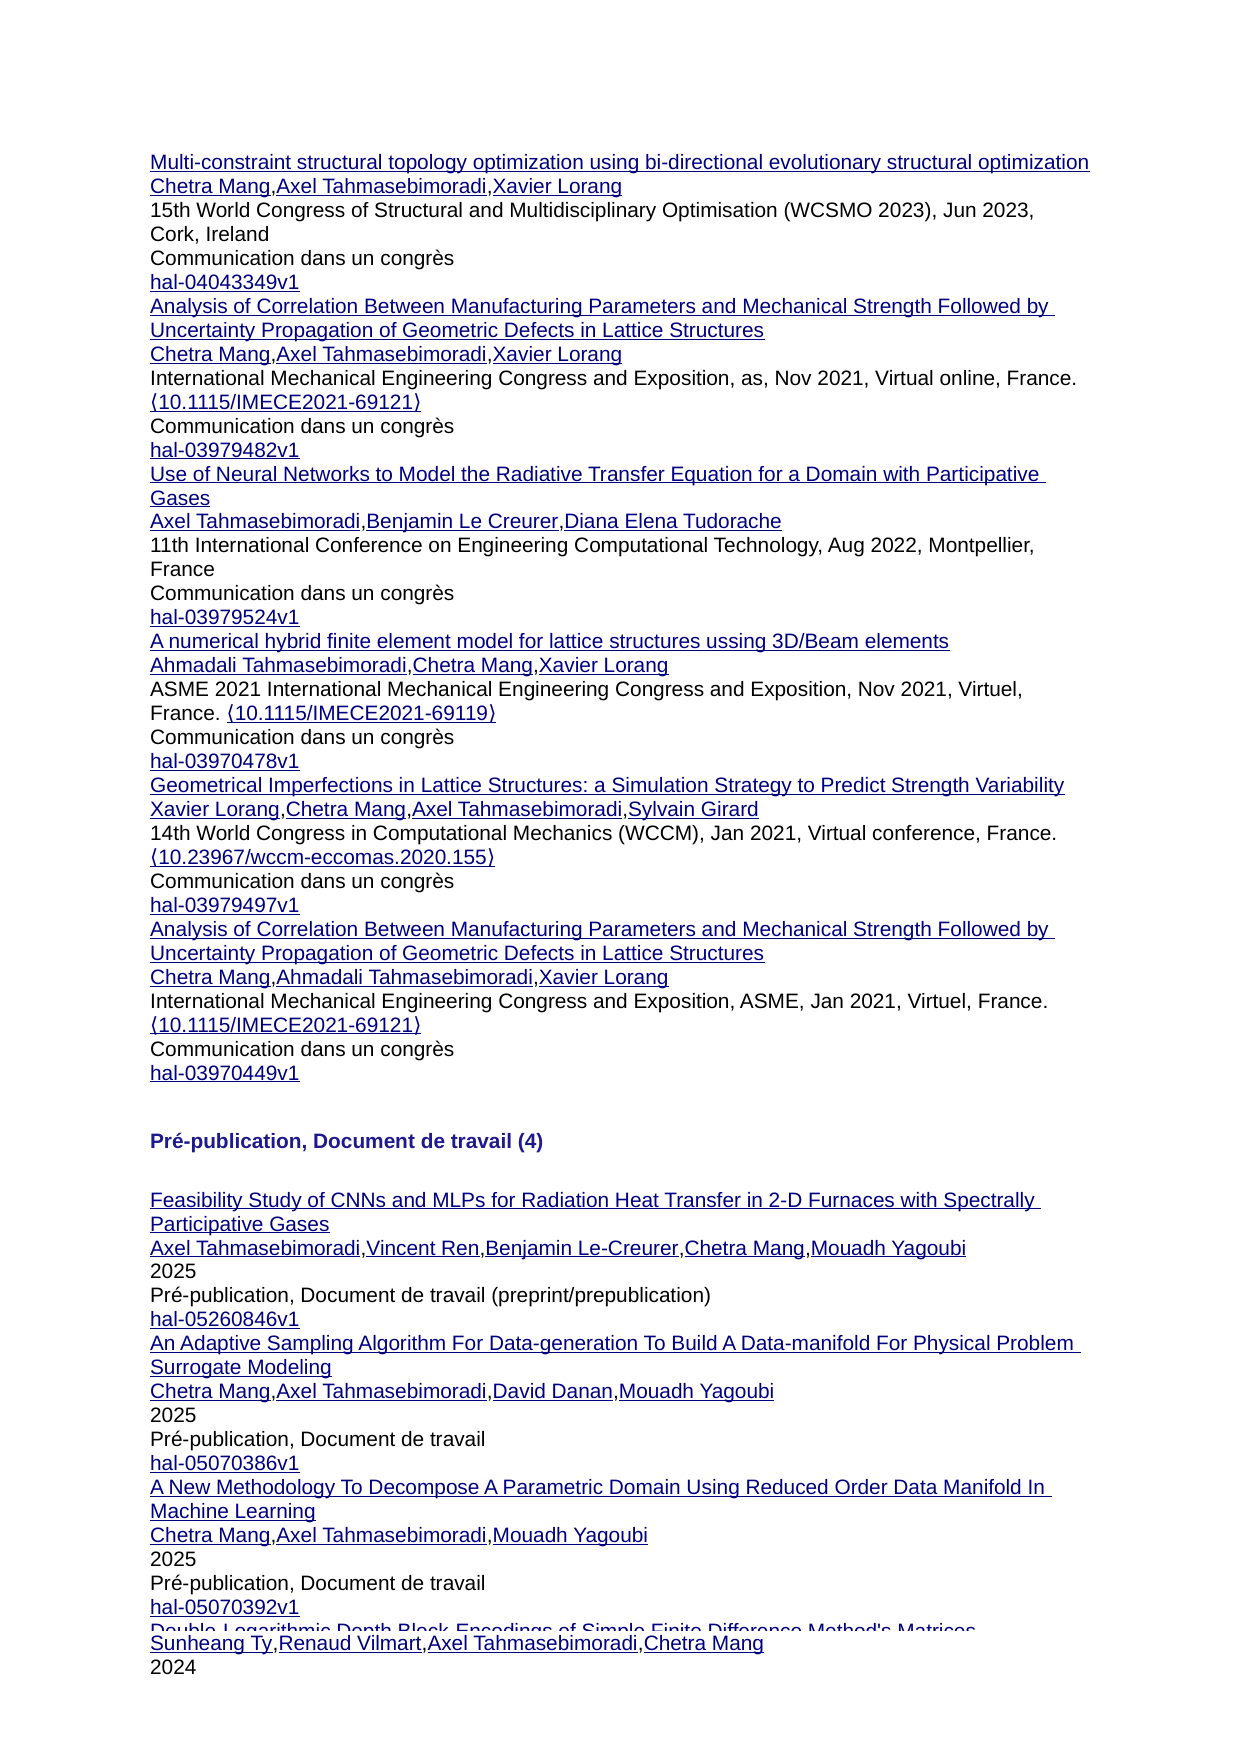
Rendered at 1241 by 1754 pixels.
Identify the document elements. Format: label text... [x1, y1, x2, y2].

table_cell An Adaptive Sampling Algorithm For Data-generation To Build A Data-manifold For Physical Problem Surrogate Modeling Chetra Mang,Axel Tahmasebimoradi,David Danan,Mouadh Yagoubi 2025 Pré-publication, Document de travail hal-05070386v1 [150, 1331, 1090, 1475]
table_cell Geometrical Imperfections in Lattice Structures: a Simulation Strategy to Predict Strength Variability Xavier Lorang,Chetra Mang,Axel Tahmasebimoradi,Sylvain Girard 14th World Congress in Computational Mechanics (WCCM), Jan 2021, Virtual conference, France. ⟨10.23967/wccm-eccomas.2020.155⟩ Communication dans un congrès hal-03979497v1 [150, 773, 1090, 917]
table_cell Multi-constraint structural topology optimization using bi-directional evolutionary structural optimization [150, 150, 1090, 171]
table_cell Double-Logarithmic Depth Block-Encodings of Simple Finite Difference Method's Matrices Sunheang Ty,Renaud Vilmart,Axel Tahmasebimoradi,Chetra Mang 2024 [150, 1619, 1090, 1679]
subtitle Pré-publication, Document de travail (4) [150, 1129, 1090, 1153]
table_cell Analysis of Correlation Between Manufacturing Parameters and Mechanical Strength Followed by Uncertainty Propagation of Geometric Defects in Lattice Structures Chetra Mang,Ahmadali Tahmasebimoradi,Xavier Lorang International Mechanical Engineering Congress and Exposition, ASME, Jan 2021, Virtuel, France. ⟨10.1115/IMECE2021-69121⟩ Communication dans un congrès hal-03970449v1 [150, 917, 1090, 1084]
table_header Feasibility Study of CNNs and MLPs for Radiation Heat Transfer in 2-D Furnaces with Spectrally Participative Gases Axel Tahmasebimoradi,Vincent Ren,Benjamin Le-Creurer,Chetra Mang,Mouadh Yagoubi 2025 Pré-publication, Document de travail (preprint/prepublication) hal-05260846v1 [150, 1188, 1090, 1331]
table_cell A New Methodology To Decompose A Parametric Domain Using Reduced Order Data Manifold In Machine Learning Chetra Mang,Axel Tahmasebimoradi,Mouadh Yagoubi 2025 Pré-publication, Document de travail hal-05070392v1 [150, 1475, 1090, 1619]
table_cell Use of Neural Networks to Model the Radiative Transfer Equation for a Domain with Participative Gases Axel Tahmasebimoradi,Benjamin Le Creurer,Diana Elena Tudorache 11th International Conference on Engineering Computational Technology, Aug 2022, Montpellier, France Communication dans un congrès hal-03979524v1 [150, 461, 1090, 629]
table_cell Chetra Mang,Axel Tahmasebimoradi,Xavier Lorang 15th World Congress of Structural and Multidisciplinary Optimisation (WCSMO 2023), Jun 2023, Cork, Ireland Communication dans un congrès hal-04043349v1 [150, 172, 1090, 294]
table_cell Analysis of Correlation Between Manufacturing Parameters and Mechanical Strength Followed by Uncertainty Propagation of Geometric Defects in Lattice Structures Chetra Mang,Axel Tahmasebimoradi,Xavier Lorang International Mechanical Engineering Congress and Exposition, as, Nov 2021, Virtual online, France. ⟨10.1115/IMECE2021-69121⟩ Communication dans un congrès hal-03979482v1 [150, 294, 1090, 461]
table_cell A numerical hybrid finite element model for lattice structures ussing 3D/Beam elements Ahmadali Tahmasebimoradi,Chetra Mang,Xavier Lorang ASME 2021 International Mechanical Engineering Congress and Exposition, Nov 2021, Virtuel, France. ⟨10.1115/IMECE2021-69119⟩ Communication dans un congrès hal-03970478v1 [150, 629, 1090, 773]
